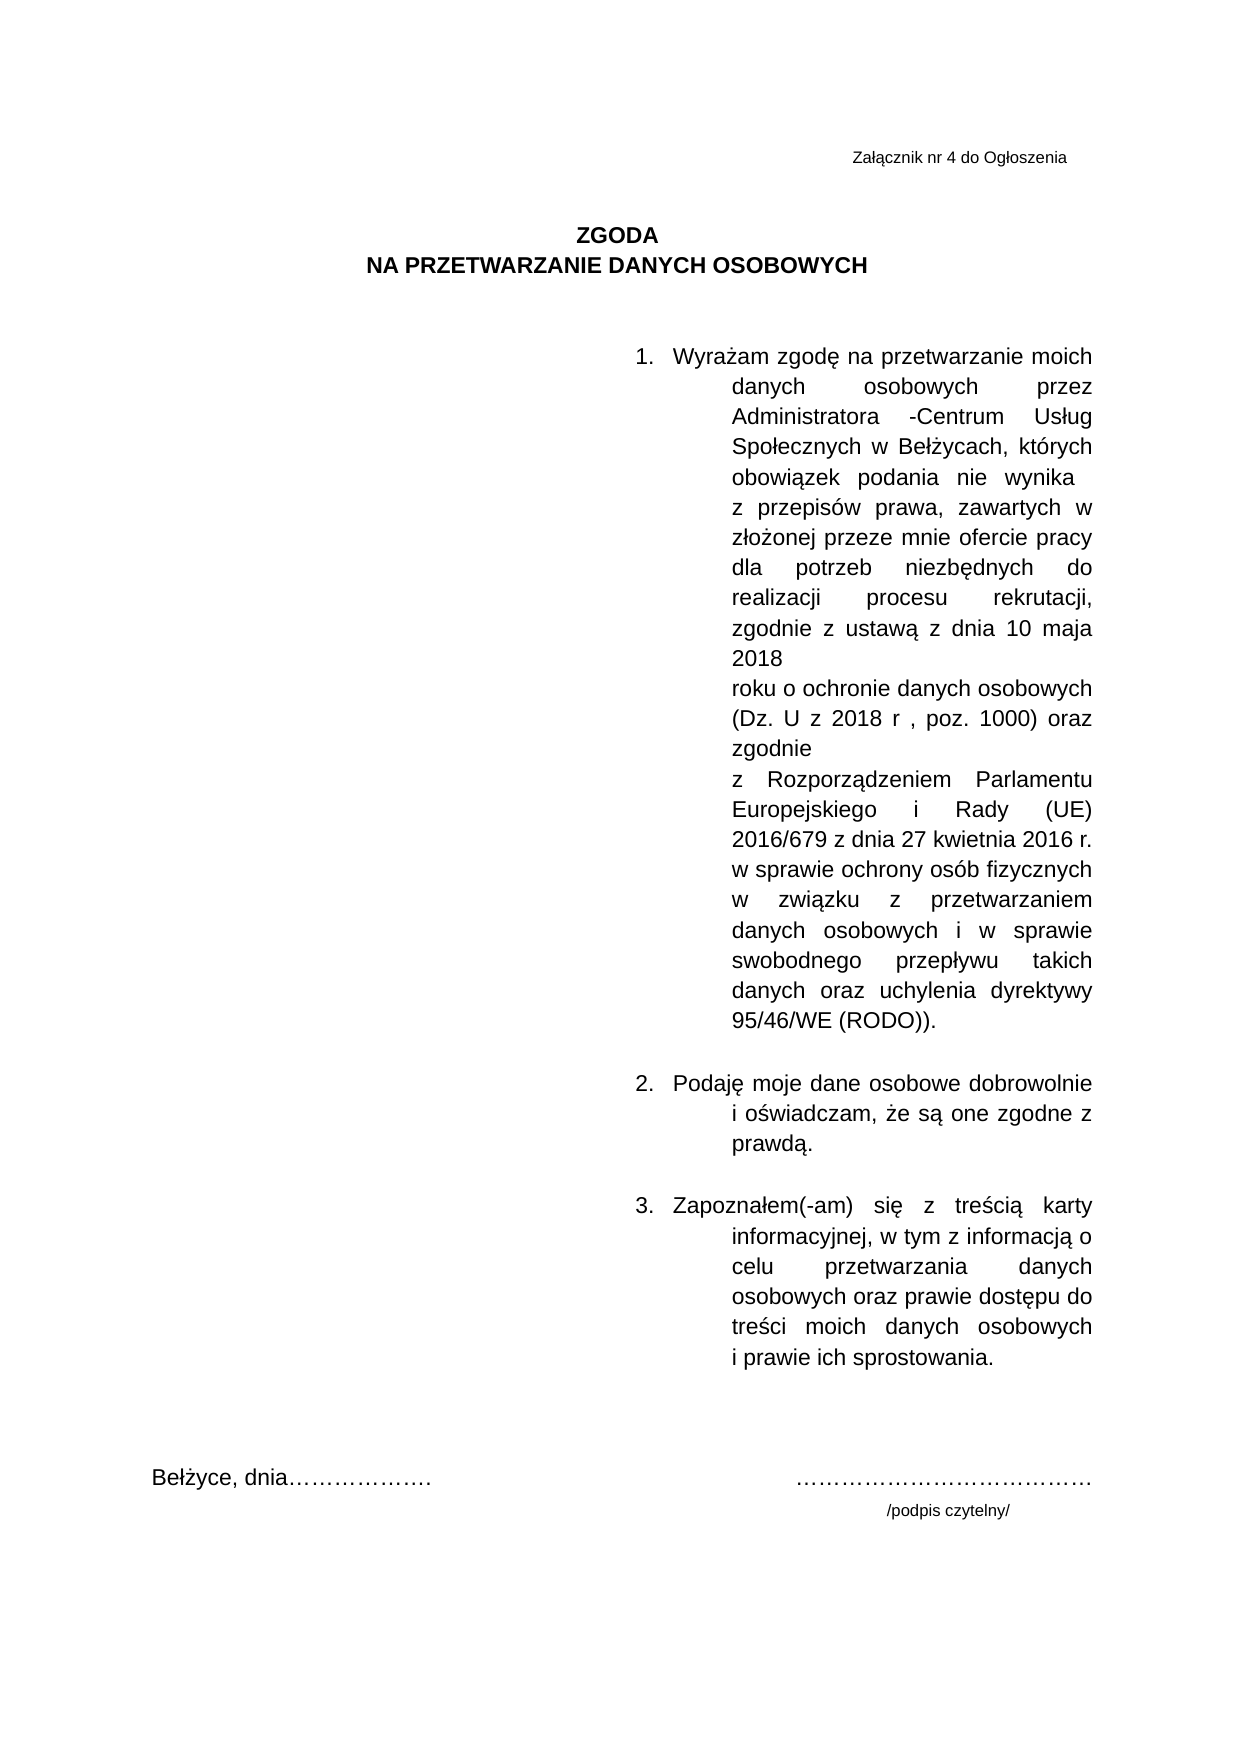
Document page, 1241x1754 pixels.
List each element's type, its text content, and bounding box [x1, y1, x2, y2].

text NA PRZETWARZANIE DANYCH OSOBOWYCH [148, 252, 1093, 278]
list Zapoznałem(-am) się z treścią karty informacyjnej, w tym z informacją o celu przetwarzania danych osobowych oraz prawie dostępu do treści moich danych osobowych i prawie ich sprostowania. [635, 1192, 1093, 1370]
list Podaję moje dane osobowe dobrowolnie i oświadczam, że są one zgodne z prawdą. [635, 1069, 1093, 1156]
text /podpis czytelny/ [148, 1494, 1093, 1521]
text Załącznik nr 4 do Ogłoszenia [827, 148, 1093, 167]
list Wyrażam zgodę na przetwarzanie moich danych osobowych przez Administratora -Centrum Usług Społecznych w Bełżycach, których obowiązek podania nie wynika z przepisów prawa, zawartych w złożonej przeze mnie ofercie pracy dla potrzeb niezbędnych do realizacji procesu rekrutacji, zgodnie z ustawą z dnia 10 maja 2018 roku o ochronie danych osobowych (Dz. U z 2018 r , poz. 1000) oraz zgodnie z Rozporządzeniem Parlamentu Europejskiego i Rady (UE) 2016/679 z dnia 27 kwietnia 2016 r. w sprawie ochrony osób fizycznych w związku z przetwarzaniem danych osobowych i w sprawie swobodnego przepływu takich danych oraz uchylenia dyrektywy 95/46/WE (RODO)). [635, 343, 1093, 1033]
text Bełżyce, dnia………………. ………………………………… [148, 1464, 1093, 1491]
text ZGODA [148, 222, 1093, 248]
